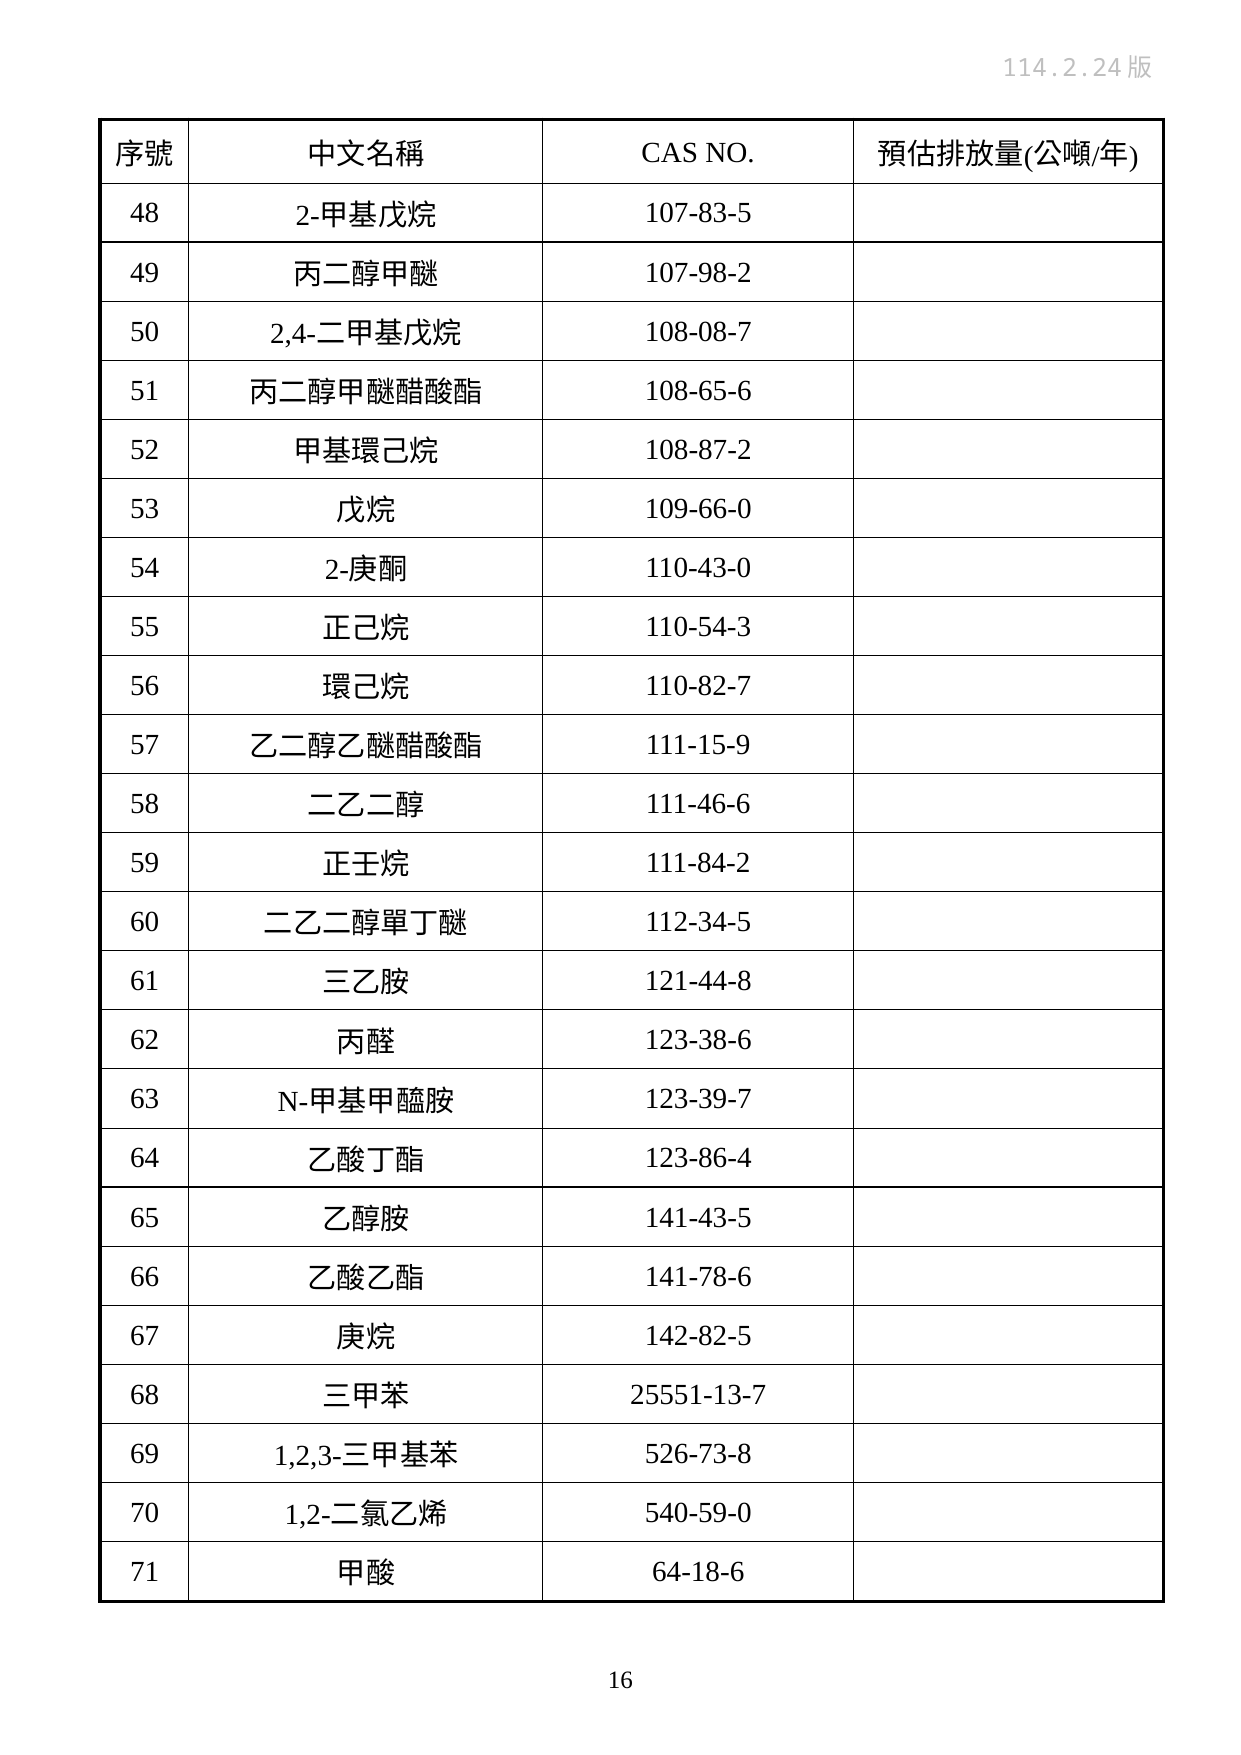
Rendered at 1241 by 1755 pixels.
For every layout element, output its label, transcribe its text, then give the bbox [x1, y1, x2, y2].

table_cell 54 [102, 538, 188, 596]
table_cell 60 [102, 892, 188, 950]
table_cell 丙二醇甲醚醋酸酯 [189, 361, 542, 419]
table_cell [854, 1306, 1162, 1364]
table_cell 111-46-6 [543, 774, 853, 832]
table_cell [854, 184, 1162, 241]
table_cell 141-43-5 [543, 1188, 853, 1246]
table_cell 乙酸丁酯 [189, 1129, 542, 1186]
table_cell [854, 892, 1162, 950]
table_cell 68 [102, 1365, 188, 1423]
table_cell 110-82-7 [543, 656, 853, 714]
table_cell [854, 1542, 1162, 1600]
table_cell 107-98-2 [543, 243, 853, 301]
table_cell 環己烷 [189, 656, 542, 714]
table_cell 123-38-6 [543, 1010, 853, 1068]
table_cell 二乙二醇 [189, 774, 542, 832]
table_header 中文名稱 [189, 121, 542, 182]
table_cell 121-44-8 [543, 951, 853, 1009]
table_cell 63 [102, 1069, 188, 1127]
table_cell 甲基環己烷 [189, 420, 542, 478]
table_header CAS NO. [543, 121, 853, 182]
table_cell 2-甲基戊烷 [189, 184, 542, 241]
table_cell [854, 715, 1162, 773]
table_cell 112-34-5 [543, 892, 853, 950]
table_cell [854, 951, 1162, 1009]
table_cell [854, 833, 1162, 891]
table_cell 52 [102, 420, 188, 478]
table_cell 66 [102, 1247, 188, 1304]
table_cell 53 [102, 479, 188, 537]
table_cell 25551-13-7 [543, 1365, 853, 1423]
table_cell 141-78-6 [543, 1247, 853, 1304]
table_cell [854, 774, 1162, 832]
table_cell 69 [102, 1424, 188, 1482]
table_cell 57 [102, 715, 188, 773]
table_cell 正己烷 [189, 597, 542, 655]
table_cell 丙二醇甲醚 [189, 243, 542, 301]
table_header 預估排放量(公噸/年) [854, 121, 1162, 182]
table_cell 48 [102, 184, 188, 241]
table_cell 乙酸乙酯 [189, 1247, 542, 1304]
table_cell [854, 1129, 1162, 1186]
table_cell 123-39-7 [543, 1069, 853, 1127]
table_cell 526-73-8 [543, 1424, 853, 1482]
table_cell [854, 1188, 1162, 1246]
table_cell 108-08-7 [543, 302, 853, 359]
table_cell [854, 597, 1162, 655]
table_cell 64-18-6 [543, 1542, 853, 1600]
table_cell [854, 420, 1162, 478]
table_cell 50 [102, 302, 188, 359]
table_cell [854, 1365, 1162, 1423]
table_cell 111-15-9 [543, 715, 853, 773]
table_header 序號 [102, 121, 188, 182]
table_cell [854, 538, 1162, 596]
table_cell 丙醛 [189, 1010, 542, 1068]
table_cell 110-43-0 [543, 538, 853, 596]
table_cell 70 [102, 1483, 188, 1541]
table_cell [854, 361, 1162, 419]
table_cell 55 [102, 597, 188, 655]
table_cell [854, 1010, 1162, 1068]
table_cell 51 [102, 361, 188, 419]
table_cell [854, 1424, 1162, 1482]
table_cell [854, 1069, 1162, 1127]
table_cell 67 [102, 1306, 188, 1364]
table_cell 64 [102, 1129, 188, 1186]
table_cell [854, 656, 1162, 714]
table_cell 1,2,3-三甲基苯 [189, 1424, 542, 1482]
table_cell 58 [102, 774, 188, 832]
table_cell 乙二醇乙醚醋酸酯 [189, 715, 542, 773]
table_cell 107-83-5 [543, 184, 853, 241]
table_cell 2-庚酮 [189, 538, 542, 596]
table_cell 123-86-4 [543, 1129, 853, 1186]
table_cell 三乙胺 [189, 951, 542, 1009]
table_cell 59 [102, 833, 188, 891]
table_cell 乙醇胺 [189, 1188, 542, 1246]
table_cell 1,2-二氯乙烯 [189, 1483, 542, 1541]
table_cell 甲酸 [189, 1542, 542, 1600]
table_cell 62 [102, 1010, 188, 1068]
table_cell 61 [102, 951, 188, 1009]
table_cell 108-65-6 [543, 361, 853, 419]
table_cell 540-59-0 [543, 1483, 853, 1541]
table_cell 111-84-2 [543, 833, 853, 891]
table_cell 正壬烷 [189, 833, 542, 891]
table_cell 56 [102, 656, 188, 714]
table_cell 71 [102, 1542, 188, 1600]
table_cell [854, 1247, 1162, 1304]
table_cell 110-54-3 [543, 597, 853, 655]
table_cell 142-82-5 [543, 1306, 853, 1364]
table_cell [854, 479, 1162, 537]
table_cell [854, 243, 1162, 301]
table_cell 2,4-二甲基戊烷 [189, 302, 542, 359]
table_cell 109-66-0 [543, 479, 853, 537]
table_cell [854, 1483, 1162, 1541]
table_cell 庚烷 [189, 1306, 542, 1364]
table_cell 戊烷 [189, 479, 542, 537]
table_cell 108-87-2 [543, 420, 853, 478]
table_cell N-甲基甲醯胺 [189, 1069, 542, 1127]
table_cell 65 [102, 1188, 188, 1246]
table_cell 三甲苯 [189, 1365, 542, 1423]
table_cell 二乙二醇單丁醚 [189, 892, 542, 950]
table_cell [854, 302, 1162, 359]
table_cell 49 [102, 243, 188, 301]
